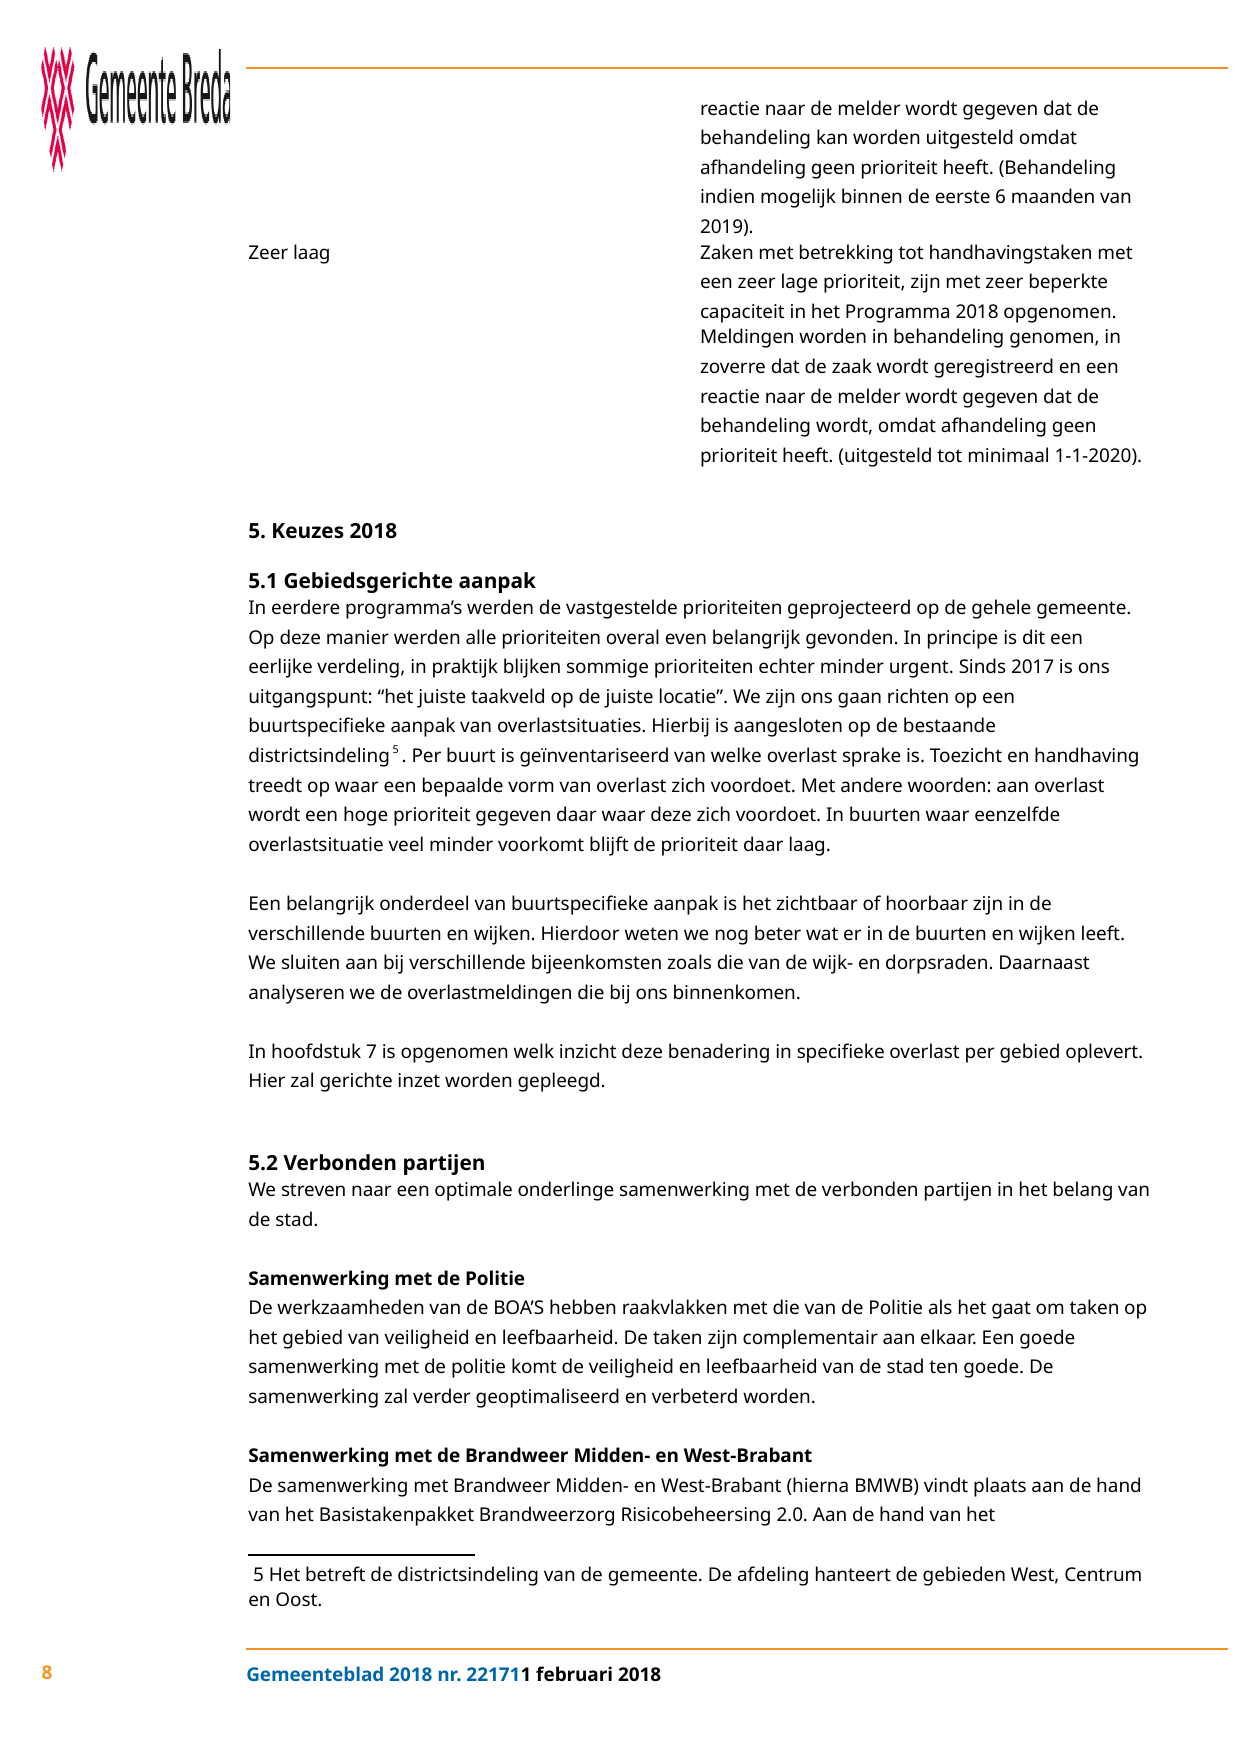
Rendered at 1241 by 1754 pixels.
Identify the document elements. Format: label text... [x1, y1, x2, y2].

table_cell reactie naar de melder wordt gegeven dat de behandeling kan worden uitgesteld omdat afhandeling geen prioriteit heeft. (Behandeling indien mogelijk binnen de eerste 6 maanden van 2019). [700, 95, 1152, 239]
text Het betreft de districtsindeling van de gemeente. De afdeling hanteert de gebieden West, Centrum en Oost. [248, 1561, 1152, 1612]
table_cell Zaken met betrekking tot handhavingstaken met een zeer lage prioriteit, zijn met zeer beperkte capaciteit in het Programma 2018 opgenomen. [700, 239, 1152, 324]
text De werkzaamheden van de BOA’S hebben raakvlakken met die van de Politie als het gaat om taken op het gebied van veiligheid en leefbaarheid. De taken zijn complementair aan elkaar. Een goede samenwerking met de politie komt de veiligheid en leefbaarheid van de stad ten goede. De samenwerking zal verder geoptimaliseerd en verbeterd worden. [248, 1294, 1152, 1409]
table_cell [248, 324, 700, 468]
table_cell Zeer laag [248, 239, 700, 324]
table_cell [248, 95, 700, 239]
text We streven naar een optimale onderlinge samenwerking met de verbonden partijen in het belang van de stad. [248, 1176, 1152, 1231]
picture [41, 47, 231, 172]
text 5. Keuzes 2018 [248, 517, 1152, 545]
text In eerdere programma’s werden de vastgestelde prioriteiten geprojecteerd op de gehele gemeente. Op deze manier werden alle prioriteiten overal even belangrijk gevonden. In principe is dit een eerlijke verdeling, in praktijk blijken sommige prioriteiten echter minder urgent. Sinds 2017 is ons uitgangspunt: “het juiste taakveld op de juiste locatie”. We zijn ons gaan richten op een buurtspecifieke aanpak van overlastsituaties. Hierbij is aangesloten op de bestaande districtsindeling. Per buurt is geïnventariseerd van welke overlast sprake is. Toezicht en handhaving treedt op waar een bepaalde vorm van overlast zich voordoet. Met andere woorden: aan overlast wordt een hoge prioriteit gegeven daar waar deze zich voordoet. In buurten waar eenzelfde overlastsituatie veel minder voorkomt blijft de prioriteit daar laag. [248, 594, 1152, 857]
text Een belangrijk onderdeel van buurtspecifieke aanpak is het zichtbaar of hoorbaar zijn in de verschillende buurten en wijken. Hierdoor weten we nog beter wat er in de buurten en wijken leeft. We sluiten aan bij verschillende bijeenkomsten zoals die van de wijk- en dorpsraden. Daarnaast analyseren we de overlastmeldingen die bij ons binnenkomen. [248, 890, 1152, 1005]
text Samenwerking met de Brandweer Midden- en West-Brabant [248, 1442, 1152, 1468]
text De samenwerking met Brandweer Midden- en West-Brabant (hierna BMWB) vindt plaats aan de hand van het Basistakenpakket Brandweerzorg Risicobeheersing 2.0. Aan de hand van het [248, 1472, 1152, 1527]
text In hoofdstuk 7 is opgenomen welk inzicht deze benadering in specifieke overlast per gebied oplevert. Hier zal gerichte inzet worden gepleegd. [248, 1038, 1152, 1093]
text Samenwerking met de Politie [248, 1265, 1152, 1291]
table_cell Meldingen worden in behandeling genomen, in zoverre dat de zaak wordt geregistreerd en een reactie naar de melder wordt gegeven dat de behandeling wordt, omdat afhandeling geen prioriteit heeft. (uitgesteld tot minimaal 1-1-2020). [700, 324, 1152, 468]
text 5.1 Gebiedsgerichte aanpak [248, 566, 1152, 594]
text 5.2 Verbonden partijen [248, 1148, 1152, 1176]
